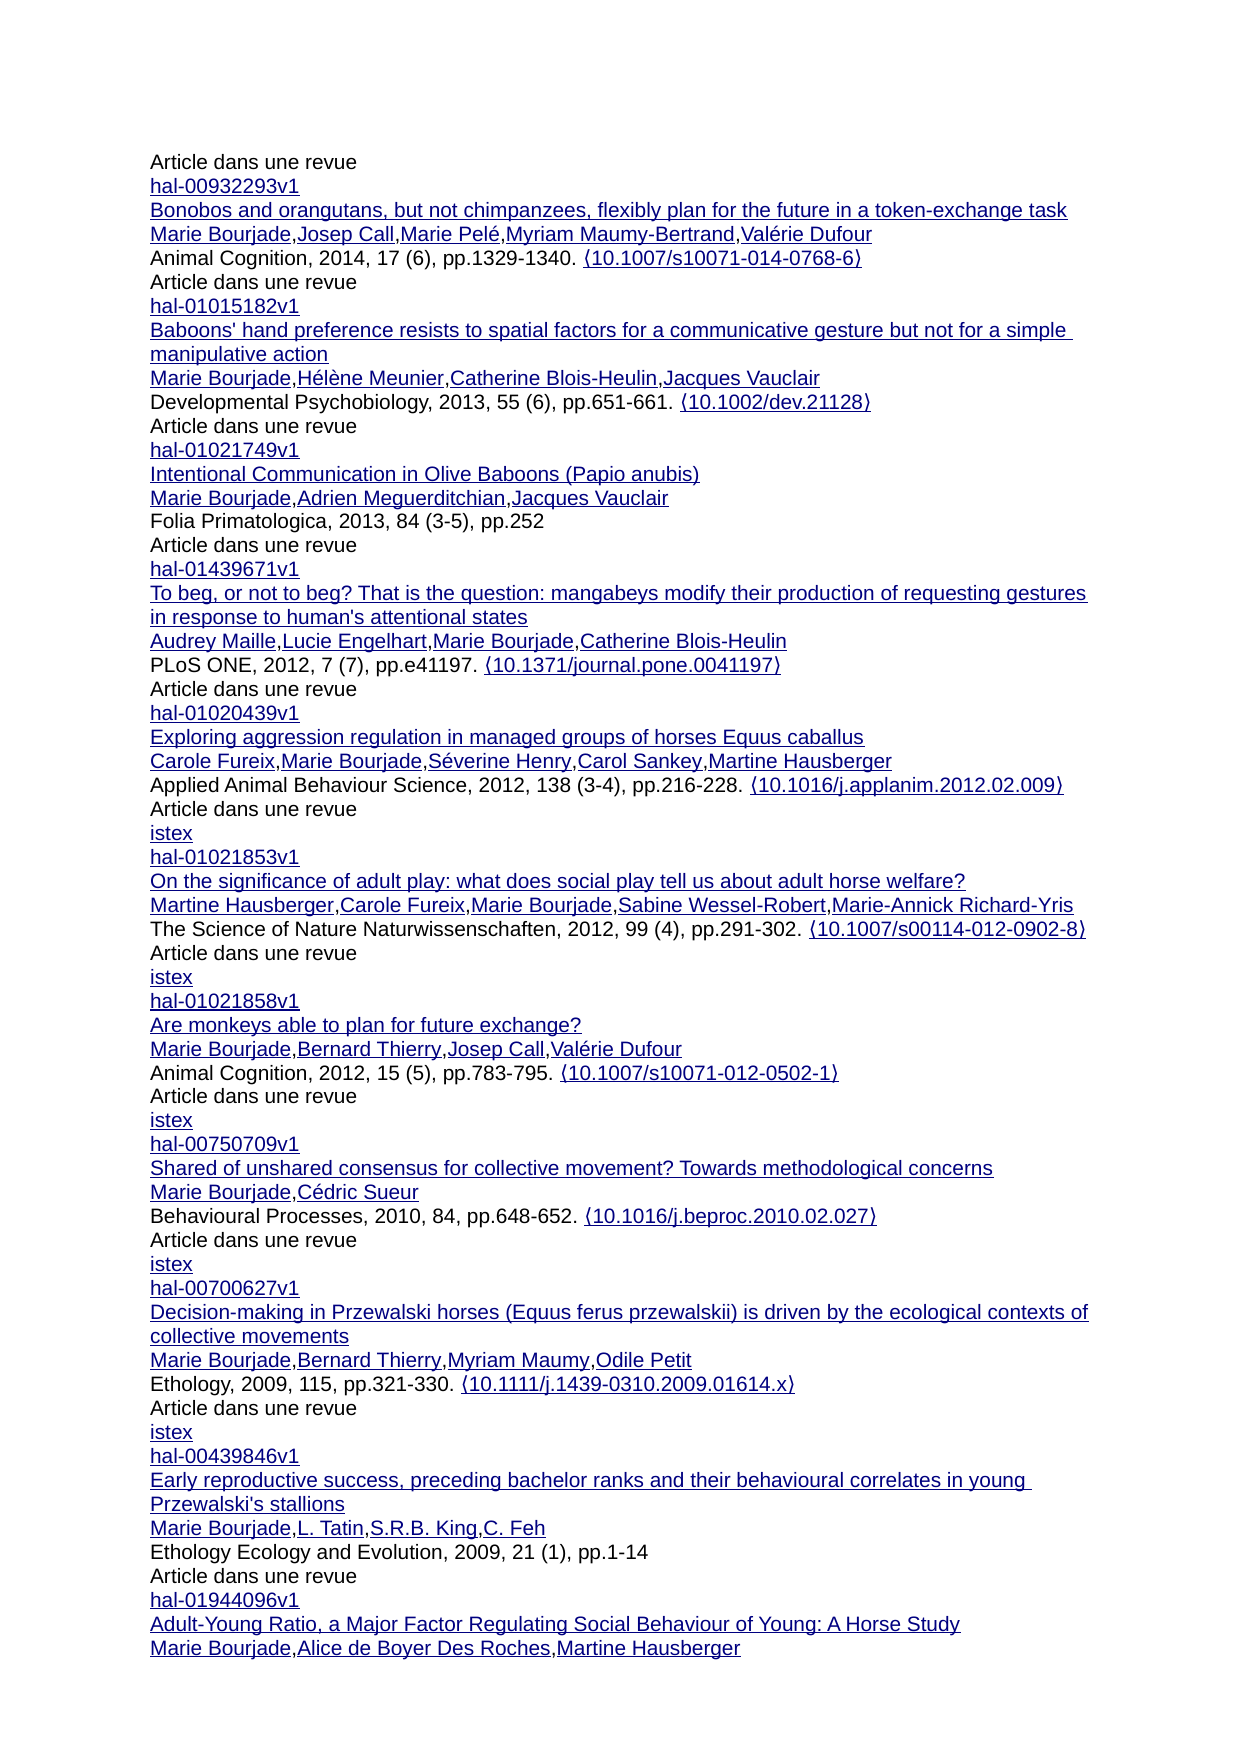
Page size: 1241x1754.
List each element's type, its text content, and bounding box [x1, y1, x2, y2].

table_cell Article dans une revue hal-00932293v1 [150, 150, 1090, 198]
table_cell Intentional Communication in Olive Baboons (Papio anubis) Marie Bourjade,Adrien Meguerditchian,Jacques Vauclair Folia Primatologica, 2013, 84 (3-5), pp.252 Article dans une revue hal-01439671v1 [150, 461, 1090, 581]
table_cell Are monkeys able to plan for future exchange? Marie Bourjade,Bernard Thierry,Josep Call,Valérie Dufour Animal Cognition, 2012, 15 (5), pp.783-795. ⟨10.1007/s10071-012-0502-1⟩ Article dans une revue istex hal-00750709v1 [150, 1013, 1090, 1156]
table_cell Adult-Young Ratio, a Major Factor Regulating Social Behaviour of Young: A Horse Study Marie Bourjade,Alice de Boyer Des Roches,Martine Hausberger [150, 1611, 1090, 1659]
table_cell On the significance of adult play: what does social play tell us about adult horse welfare? Martine Hausberger,Carole Fureix,Marie Bourjade,Sabine Wessel-Robert,Marie-Annick Richard-Yris The Science of Nature Naturwissenschaften, 2012, 99 (4), pp.291-302. ⟨10.1007/s00114-012-0902-8⟩ Article dans une revue istex hal-01021858v1 [150, 869, 1090, 1012]
table_cell To beg, or not to beg? That is the question: mangabeys modify their production of requesting gestures in response to human's attentional states Audrey Maille,Lucie Engelhart,Marie Bourjade,Catherine Blois-Heulin PLoS ONE, 2012, 7 (7), pp.e41197. ⟨10.1371/journal.pone.0041197⟩ Article dans une revue hal-01020439v1 [150, 581, 1090, 725]
table_cell Shared of unshared consensus for collective movement? Towards methodological concerns Marie Bourjade,Cédric Sueur Behavioural Processes, 2010, 84, pp.648-652. ⟨10.1016/j.beproc.2010.02.027⟩ Article dans une revue istex hal-00700627v1 [150, 1156, 1090, 1300]
table_cell Early reproductive success, preceding bachelor ranks and their behavioural correlates in young Przewalski's stallions Marie Bourjade,L. Tatin,S.R.B. King,C. Feh Ethology Ecology and Evolution, 2009, 21 (1), pp.1-14 Article dans une revue hal-01944096v1 [150, 1468, 1090, 1611]
table_cell Bonobos and orangutans, but not chimpanzees, flexibly plan for the future in a token-exchange task Marie Bourjade,Josep Call,Marie Pelé,Myriam Maumy-Bertrand,Valérie Dufour Animal Cognition, 2014, 17 (6), pp.1329-1340. ⟨10.1007/s10071-014-0768-6⟩ Article dans une revue hal-01015182v1 [150, 198, 1090, 318]
table_cell Baboons' hand preference resists to spatial factors for a communicative gesture but not for a simple manipulative action Marie Bourjade,Hélène Meunier,Catherine Blois-Heulin,Jacques Vauclair Developmental Psychobiology, 2013, 55 (6), pp.651-661. ⟨10.1002/dev.21128⟩ Article dans une revue hal-01021749v1 [150, 318, 1090, 461]
table_cell Decision-making in Przewalski horses (Equus ferus przewalskii) is driven by the ecological contexts of collective movements Marie Bourjade,Bernard Thierry,Myriam Maumy,Odile Petit Ethology, 2009, 115, pp.321-330. ⟨10.1111/j.1439-0310.2009.01614.x⟩ Article dans une revue istex hal-00439846v1 [150, 1300, 1090, 1468]
table_cell Exploring aggression regulation in managed groups of horses Equus caballus Carole Fureix,Marie Bourjade,Séverine Henry,Carol Sankey,Martine Hausberger Applied Animal Behaviour Science, 2012, 138 (3-4), pp.216-228. ⟨10.1016/j.applanim.2012.02.009⟩ Article dans une revue istex hal-01021853v1 [150, 725, 1090, 869]
